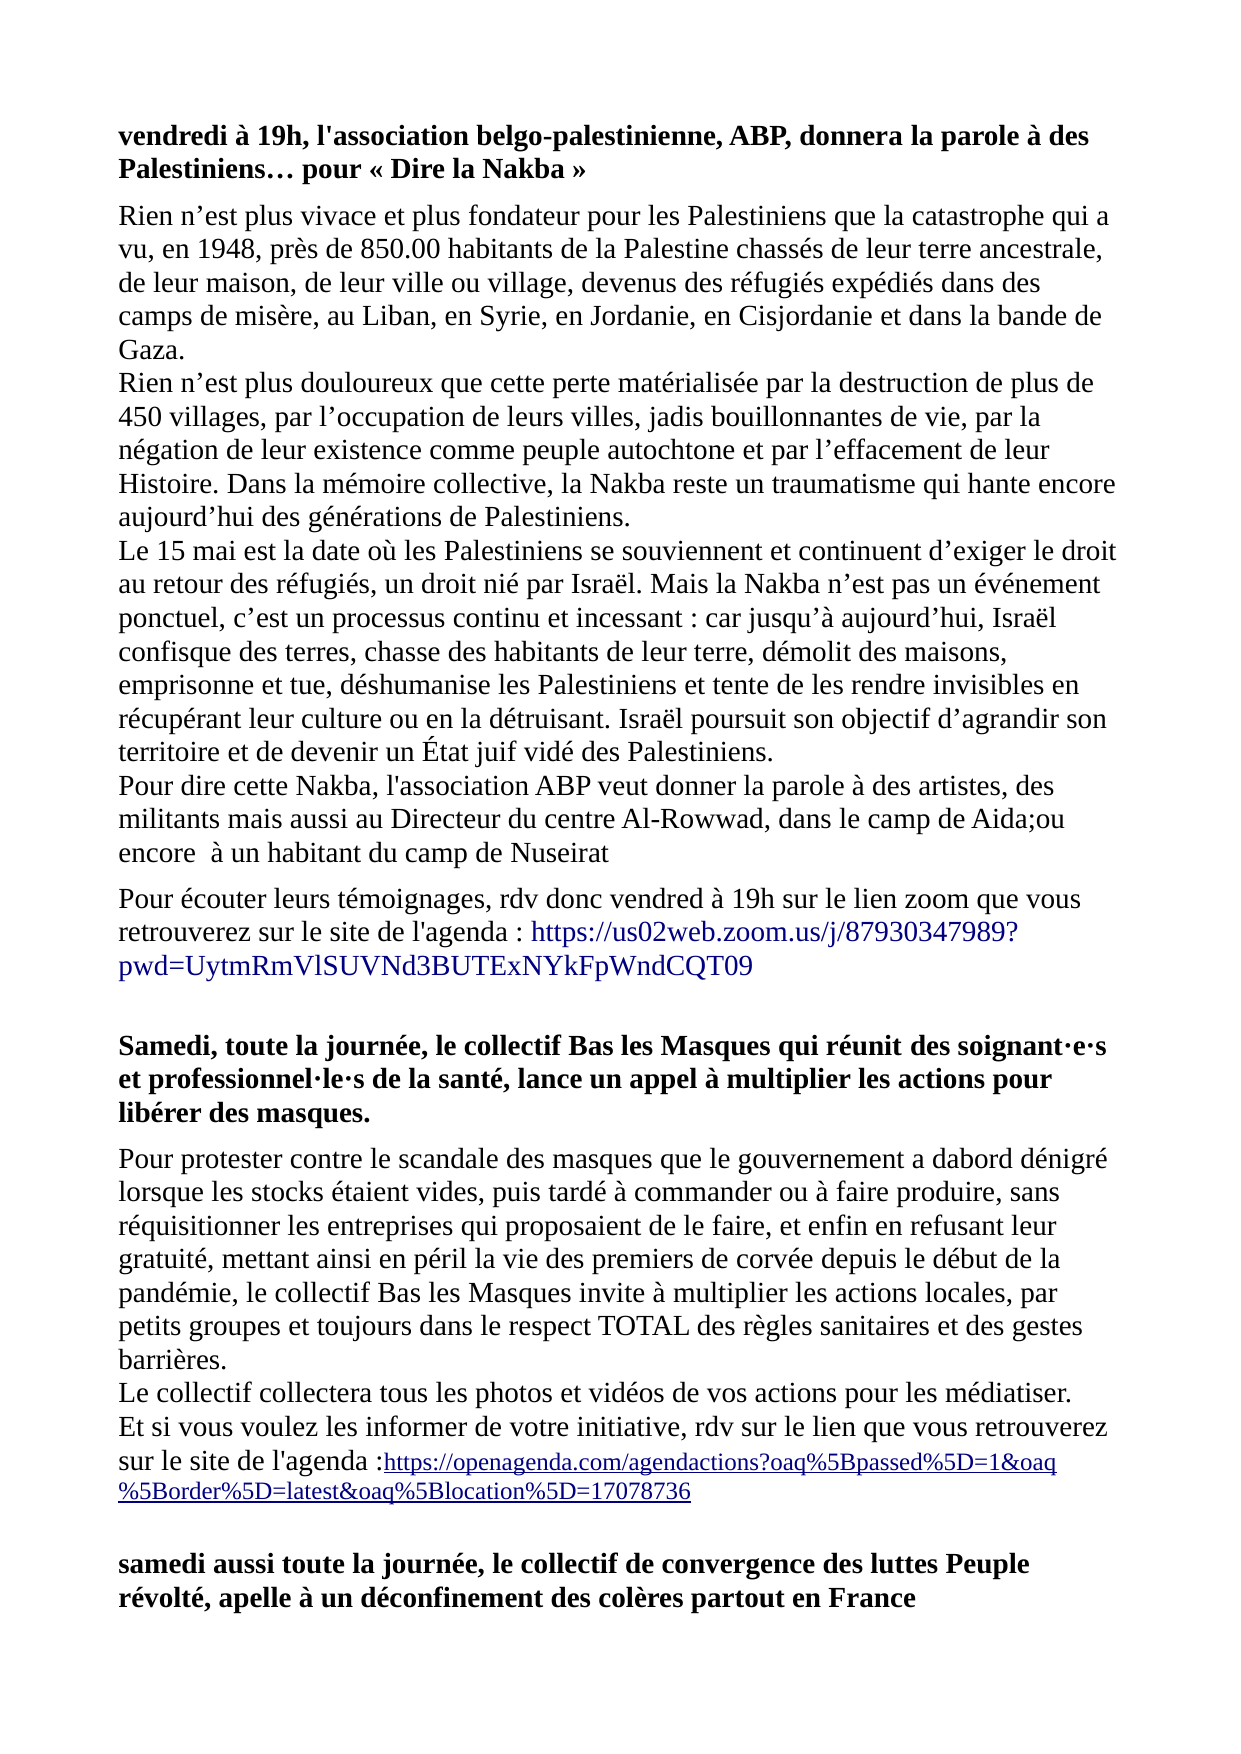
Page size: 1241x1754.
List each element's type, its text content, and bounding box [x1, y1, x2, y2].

text Rien n’est plus vivace et plus fondateur pour les Palestiniens que la catastrophe qui a vu, en 1948, près de 850.00 habitants de la Palestine chassés de leur terre ancestrale, de leur maison, de leur ville ou village, devenus des réfugiés expédiés dans des camps de misère, au Liban, en Syrie, en Jordanie, en Cisjordanie et dans la bande de Gaza. Rien n’est plus douloureux que cette perte matérialisée par la destruction de plus de 450 villages, par l’occupation de leurs villes, jadis bouillonnantes de vie, par la négation de leur existence comme peuple autochtone et par l’effacement de leur Histoire. Dans la mémoire collective, la Nakba reste un traumatisme qui hante encore aujourd’hui des générations de Palestiniens. Le 15 mai est la date où les Palestiniens se souviennent et continuent d’exiger le droit au retour des réfugiés, un droit nié par Israël. Mais la Nakba n’est pas un événement ponctuel, c’est un processus continu et incessant : car jusqu’à aujourd’hui, Israël confisque des terres, chasse des habitants de leur terre, démolit des maisons, emprisonne et tue, déshumanise les Palestiniens et tente de les rendre invisibles en récupérant leur culture ou en la détruisant. Israël poursuit son objectif d’agrandir son territoire et de devenir un État juif vidé des Palestiniens. Pour dire cette Nakba, l'association ABP veut donner la parole à des artistes, des militants mais aussi au Directeur du centre Al-Rowwad, dans le camp de Aida;ou encore à un habitant du camp de Nuseirat [118, 198, 1122, 868]
text Samedi, toute la journée, le collectif Bas les Masques qui réunit des soignant·e·s et professionnel·le·s de la santé, lance un appel à multiplier les actions pour libérer des masques. [118, 1028, 1122, 1128]
text Pour écouter leurs témoignages, rdv donc vendred à 19h sur le lien zoom que vous retrouverez sur le site de l'agenda : https://us02web.zoom.us/j/87930347989?pwd=UytmRmVlSUVNd3BUTExNYkFpWndCQT09 [118, 881, 1122, 1015]
text Pour protester contre le scandale des masques que le gouvernement a dabord dénigré lorsque les stocks étaient vides, puis tardé à commander ou à faire produire, sans réquisitionner les entreprises qui proposaient de le faire, et enfin en refusant leur gratuité, mettant ainsi en péril la vie des premiers de corvée depuis le début de la pandémie, le collectif Bas les Masques invite à multiplier les actions locales, par petits groupes et toujours dans le respect TOTAL des règles sanitaires et des gestes barrières. Le collectif collectera tous les photos et vidéos de vos actions pour les médiatiser. Et si vous voulez les informer de votre initiative, rdv sur le lien que vous retrouverez sur le site de l'agenda :https://openagenda.com/agendactions?oaq%5Bpassed%5D=1&oaq%5Border%5D=latest&oaq%5Blocation%5D=17078736 [118, 1141, 1122, 1534]
text samedi aussi toute la journée, le collectif de convergence des luttes Peuple révolté, apelle à un déconfinement des colères partout en France [118, 1546, 1122, 1613]
text vendredi à 19h, l'association belgo-palestinienne, ABP, donnera la parole à des Palestiniens… pour « Dire la Nakba » [118, 118, 1122, 185]
